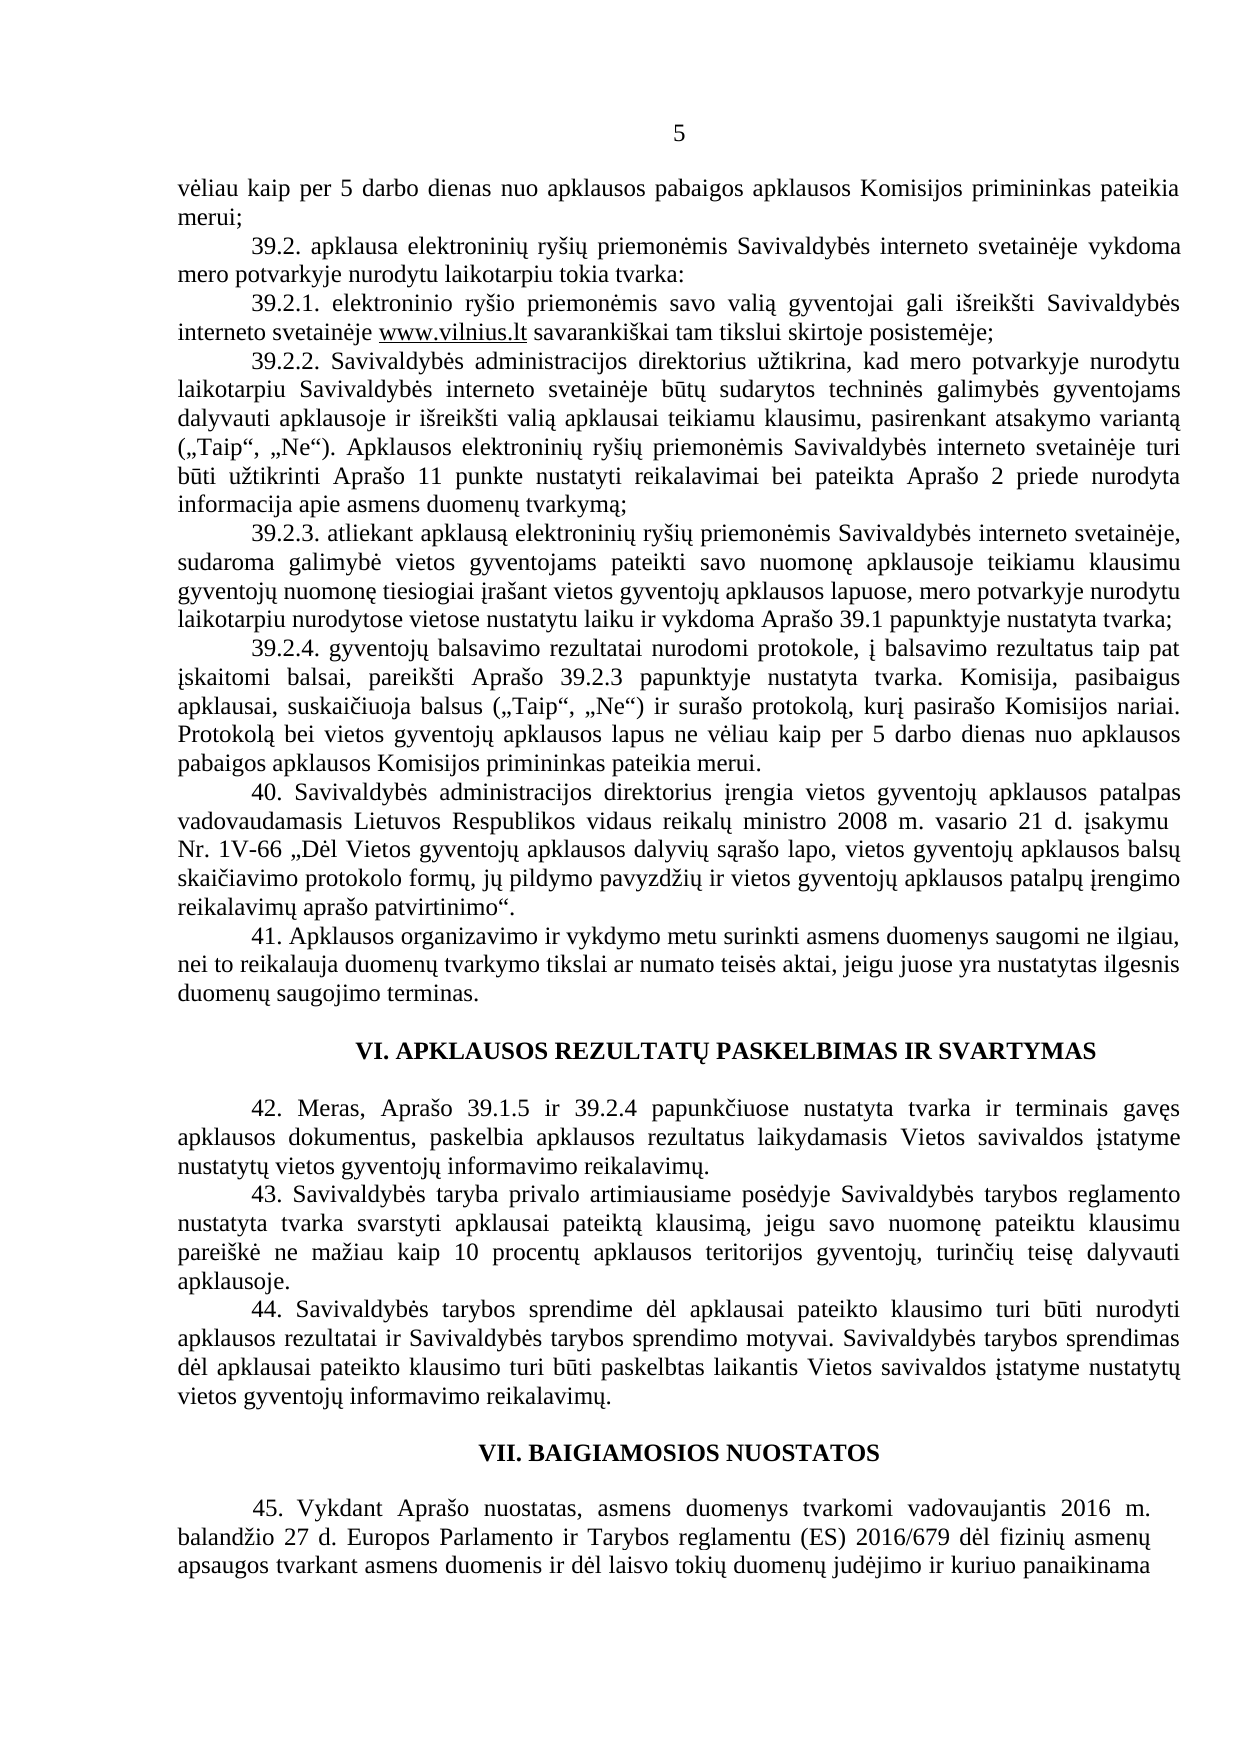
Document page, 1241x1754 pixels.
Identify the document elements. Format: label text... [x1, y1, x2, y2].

text 39.2.3. atliekant apklausą elektroninių ryšių priemonėmis Savivaldybės interneto svetainėje, sudaroma galimybė vietos gyventojams pateikti savo nuomonę apklausoje teikiamu klausimu gyventojų nuomonę tiesiogiai įrašant vietos gyventojų apklausos lapuose, mero potvarkyje nurodytu laikotarpiu nurodytose vietose nustatytu laiku ir vykdoma Aprašo 39.1 papunktyje nustatyta tvarka; [177, 518, 1181, 633]
text 43. Savivaldybės taryba privalo artimiausiame posėdyje Savivaldybės tarybos reglamento nustatyta tvarka svarstyti apklausai pateiktą klausimą, jeigu savo nuomonę pateiktu klausimu pareiškė ne mažiau kaip 10 procentų apklausos teritorijos gyventojų, turinčių teisę dalyvauti apklausoje. [177, 1179, 1181, 1294]
text 42. Meras, Aprašo 39.1.5 ir 39.2.4 papunkčiuose nustatyta tvarka ir terminais gavęs apklausos dokumentus, paskelbia apklausos rezultatus laikydamasis Vietos savivaldos įstatyme nustatytų vietos gyventojų informavimo reikalavimų. [177, 1093, 1181, 1179]
text 41. Apklausos organizavimo ir vykdymo metu surinkti asmens duomenys saugomi ne ilgiau, nei to reikalauja duomenų tvarkymo tikslai ar numato teisės aktai, jeigu juose yra nustatytas ilgesnis duomenų saugojimo terminas. [177, 921, 1181, 1007]
text 40. Savivaldybės administracijos direktorius įrengia vietos gyventojų apklausos patalpas vadovaudamasis Lietuvos Respublikos vidaus reikalų ministro 2008 m. vasario 21 d. įsakymu Nr. 1V-66 „Dėl Vietos gyventojų apklausos dalyvių sąrašo lapo, vietos gyventojų apklausos balsų skaičiavimo protokolo formų, jų pildymo pavyzdžių ir vietos gyventojų apklausos patalpų įrengimo reikalavimų aprašo patvirtinimo“. [177, 777, 1181, 921]
text 39.2.2. Savivaldybės administracijos direktorius užtikrina, kad mero potvarkyje nurodytu laikotarpiu Savivaldybės interneto svetainėje būtų sudarytos techninės galimybės gyventojams dalyvauti apklausoje ir išreikšti valią apklausai teikiamu klausimu, pasirenkant atsakymo variantą („Taip“, „Ne“). Apklausos elektroninių ryšių priemonėmis Savivaldybės interneto svetainėje turi būti užtikrinti Aprašo 11 punkte nustatyti reikalavimai bei pateikta Aprašo 2 priede nurodyta informacija apie asmens duomenų tvarkymą; [177, 346, 1181, 518]
text 39.2.4. gyventojų balsavimo rezultatai nurodomi protokole, į balsavimo rezultatus taip pat įskaitomi balsai, pareikšti Aprašo 39.2.3 papunktyje nustatyta tvarka. Komisija, pasibaigus apklausai, suskaičiuoja balsus („Taip“, „Ne“) ir surašo protokolą, kurį pasirašo Komisijos nariai. Protokolą bei vietos gyventojų apklausos lapus ne vėliau kaip per 5 darbo dienas nuo apklausos pabaigos apklausos Komisijos primininkas pateikia merui. [177, 633, 1181, 777]
text vėliau kaip per 5 darbo dienas nuo apklausos pabaigos apklausos Komisijos primininkas pateikia merui; [177, 173, 1181, 231]
text 39.2.1. elektroninio ryšio priemonėmis savo valią gyventojai gali išreikšti Savivaldybės interneto svetainėje www.vilnius.lt savarankiškai tam tikslui skirtoje posistemėje; [177, 288, 1181, 346]
text 45. Vykdant Aprašo nuostatas, asmens duomenys tvarkomi vadovaujantis 2016 m. balandžio 27 d. Europos Parlamento ir Tarybos reglamentu (ES) 2016/679 dėl fizinių asmenų apsaugos tvarkant asmens duomenis ir dėl laisvo tokių duomenų judėjimo ir kuriuo panaikinama [177, 1493, 1152, 1579]
text 44. Savivaldybės tarybos sprendime dėl apklausai pateikto klausimo turi būti nurodyti apklausos rezultatai ir Savivaldybės tarybos sprendimo motyvai. Savivaldybės tarybos sprendimas dėl apklausai pateikto klausimo turi būti paskelbtas laikantis Vietos savivaldos įstatyme nustatytų vietos gyventojų informavimo reikalavimų. [177, 1294, 1181, 1409]
text 39.2. apklausa elektroninių ryšių priemonėmis Savivaldybės interneto svetainėje vykdoma mero potvarkyje nurodytu laikotarpiu tokia tvarka: [177, 231, 1181, 288]
text VI. APKLAUSOS REZULTATŲ PASKELBIMAS IR SVARTYMAS [177, 1036, 1181, 1064]
text VII. BAIGIAMOSIOS NUOSTATOS [177, 1438, 1181, 1467]
